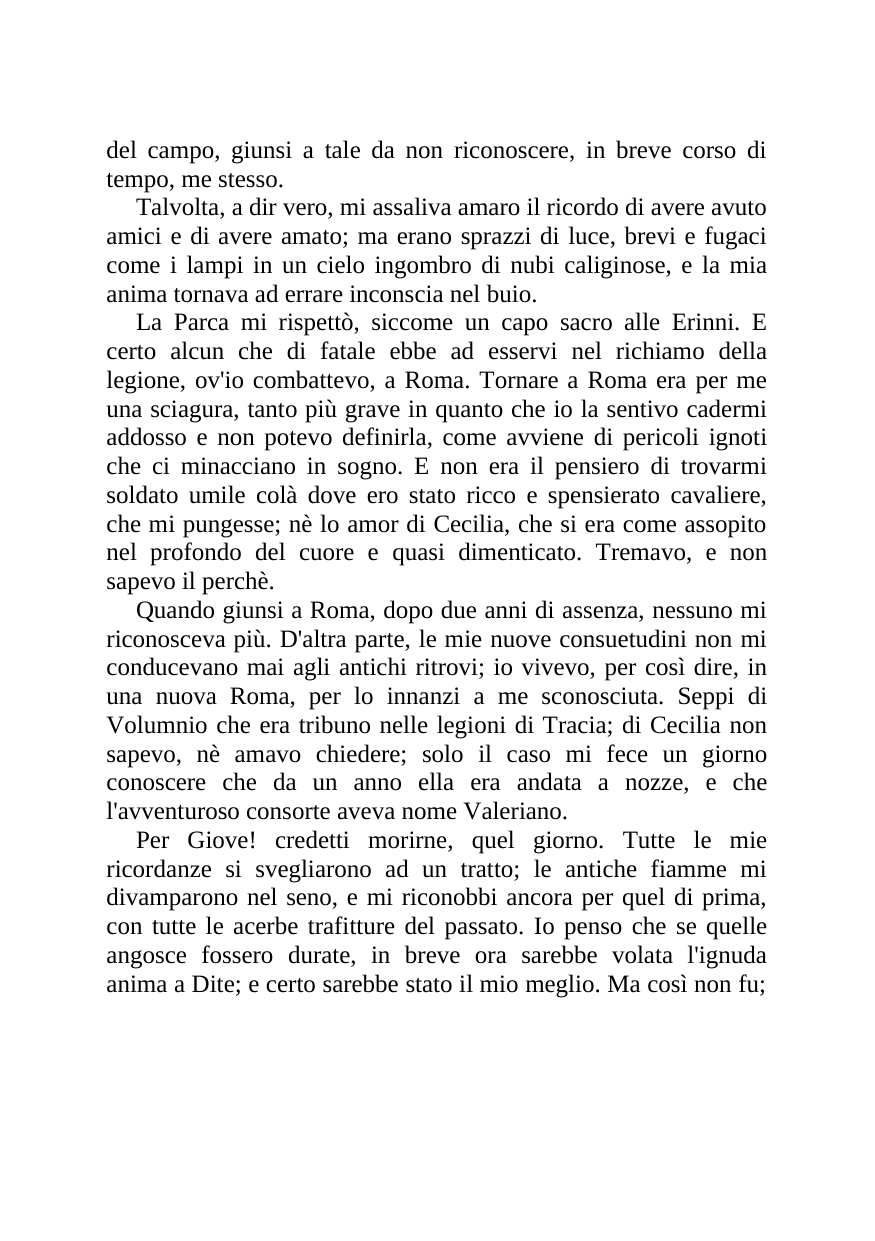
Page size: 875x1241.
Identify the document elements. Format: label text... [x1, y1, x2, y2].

text Talvolta, a dir vero, mi assaliva amaro il ricordo di avere avuto amici e di avere amato; ma erano sprazzi di luce, brevi e fugaci come i lampi in un cielo ingombro di nubi caliginose, e la mia anima tornava ad errare inconscia nel buio. [106, 192, 768, 307]
text La Parca mi rispettò, siccome un capo sacro alle Erinni. E certo alcun che di fatale ebbe ad esservi nel richiamo della legione, ov'io combattevo, a Roma. Tornare a Roma era per me una sciagura, tanto più grave in quanto che io la sentivo cadermi addosso e non potevo definirla, come avviene di pericoli ignoti che ci minacciano in sogno. E non era il pensiero di trovarmi soldato umile colà dove ero stato ricco e spensierato cavaliere, che mi pungesse; nè lo amor di Cecilia, che si era come assopito nel profondo del cuore e quasi dimenticato. Tremavo, e non sapevo il perchè. [106, 307, 768, 595]
text Per Giove! credetti morirne, quel giorno. Tutte le mie ricordanze si svegliarono ad un tratto; le antiche fiamme mi divamparono nel seno, e mi riconobbi ancora per quel di prima, con tutte le acerbe trafitture del passato. Io penso che se quelle angosce fossero durate, in breve ora sarebbe volata l'ignuda anima a Dite; e certo sarebbe stato il mio meglio. Ma così non fu; [106, 825, 768, 997]
text Quando giunsi a Roma, dopo due anni di assenza, nessuno mi riconosceva più. D'altra parte, le mie nuove consuetudini non mi conducevano mai agli antichi ritrovi; io vivevo, per così dire, in una nuova Roma, per lo innanzi a me sconosciuta. Seppi di Volumnio che era tribuno nelle legioni di Tracia; di Cecilia non sapevo, nè amavo chiedere; solo il caso mi fece un giorno conoscere che da un anno ella era andata a nozze, e che l'avventuroso consorte aveva nome Valeriano. [106, 595, 768, 825]
text del campo, giunsi a tale da non riconoscere, in breve corso di tempo, me stesso. [106, 135, 768, 192]
